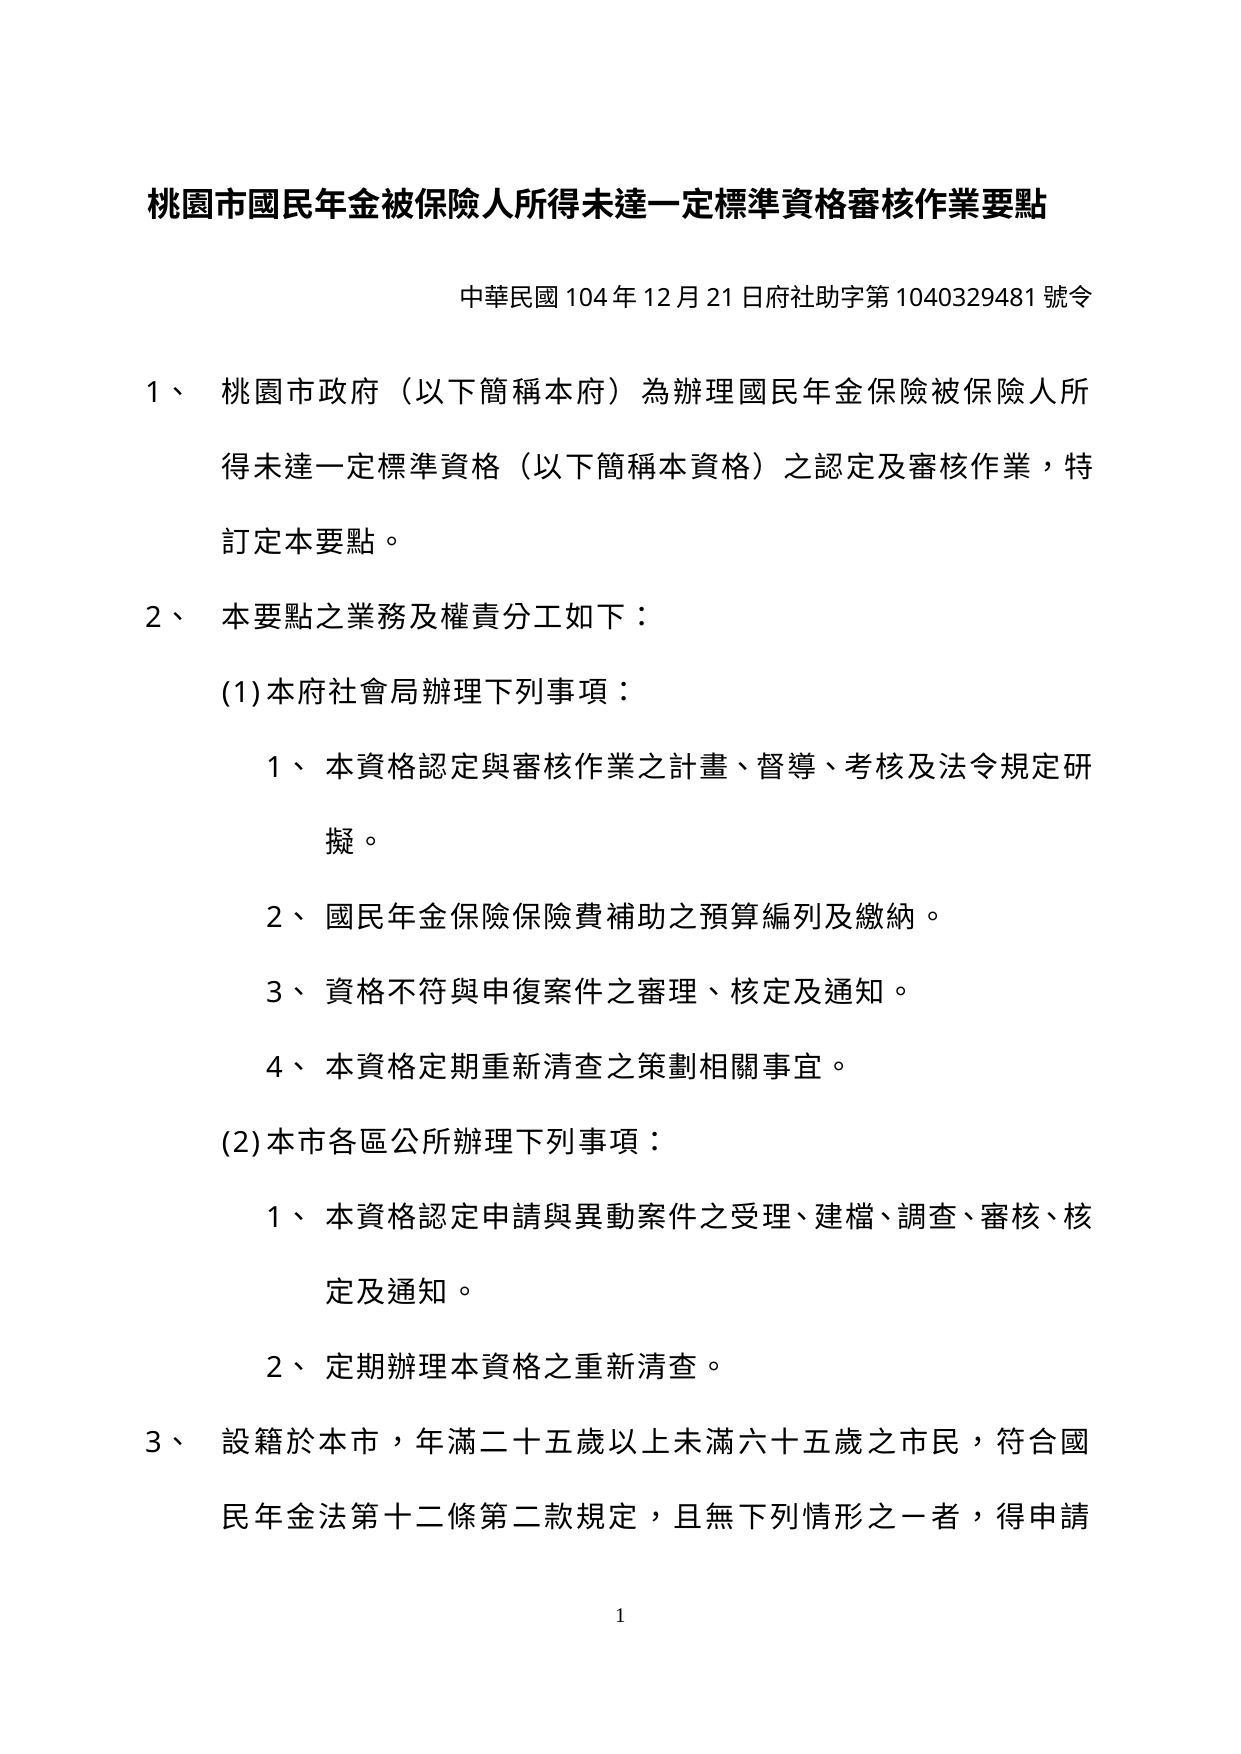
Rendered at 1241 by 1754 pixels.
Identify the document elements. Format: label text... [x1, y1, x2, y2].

list 本資格認定申請與異動案件之受理、建檔、調查、審核、核定及通知。 [266, 1177, 1093, 1327]
list 本資格定期重新清查之策劃相關事宜。 [266, 1027, 1093, 1102]
list 定期辦理本資格之重新清查。 [266, 1327, 1093, 1402]
list 桃園市政府（以下簡稱本府）為辦理國民年金保險被保險人所得未達一定標準資格（以下簡稱本資格）之認定及審核作業，特訂定本要點。 [145, 352, 1093, 577]
list 本市各區公所辦理下列事項： [222, 1102, 1093, 1177]
list 本資格認定與審核作業之計畫、督導、考核及法令規定研擬。 [266, 727, 1093, 877]
list 設籍於本市，年滿二十五歲以上未滿六十五歲之市民，符合國民年金法第十二條第二款規定，且無下列情形之ㄧ者，得申請 [145, 1402, 1093, 1552]
list 國民年金保險保險費補助之預算編列及繳納。 [266, 877, 1093, 952]
list 資格不符與申復案件之審理、核定及通知。 [266, 952, 1093, 1027]
text 桃園市國民年金被保險人所得未達一定標準資格審核作業要點 [148, 164, 1093, 239]
text 中華民國104年12月21日府社助字第1040329481號令 [148, 277, 1093, 314]
list 本要點之業務及權責分工如下： [145, 577, 1093, 652]
list 本府社會局辦理下列事項： [222, 652, 1093, 727]
